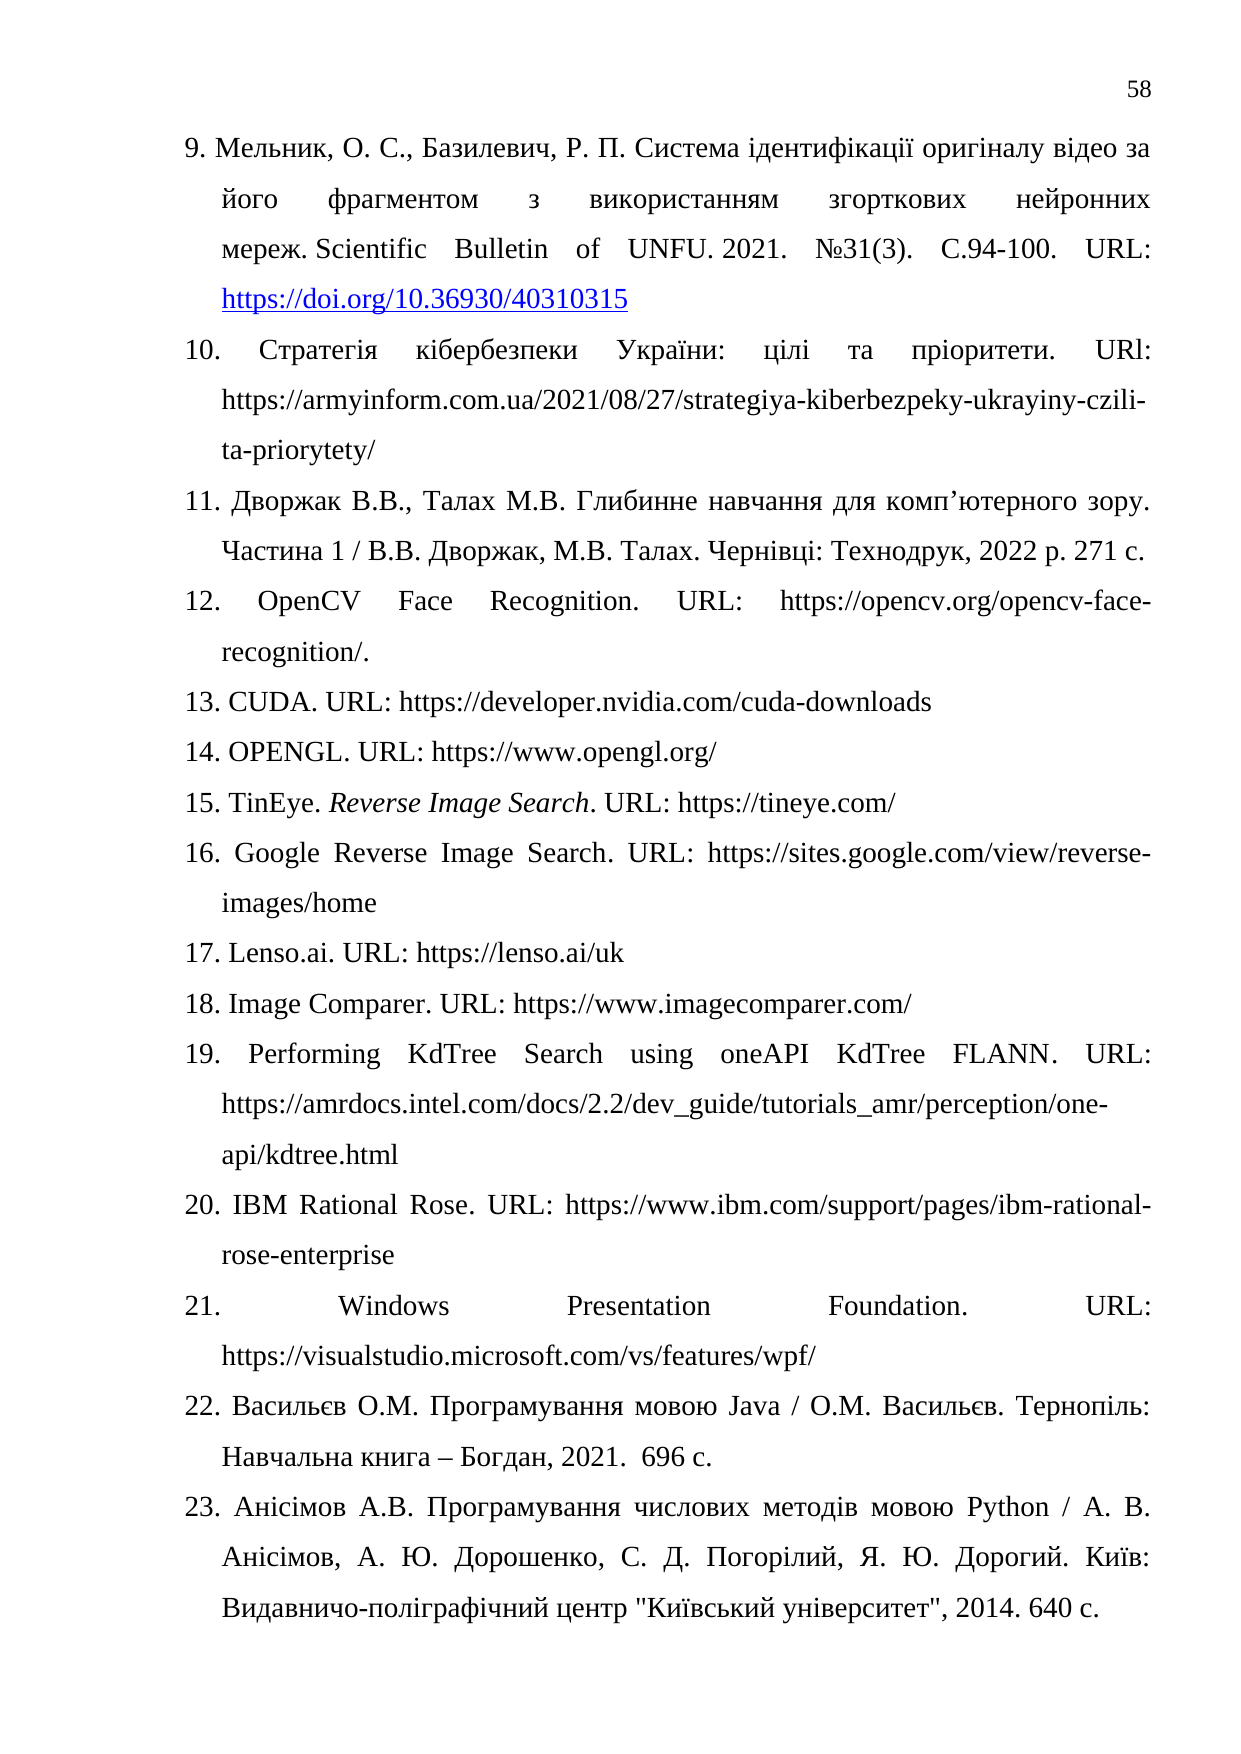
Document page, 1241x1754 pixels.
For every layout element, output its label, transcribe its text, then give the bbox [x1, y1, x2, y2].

list 21. Windows Presentation Foundation. URL: https://visualstudio.microsoft.com/vs/features/wpf/ [184, 1288, 1152, 1372]
list 20. IBM Rational Rose. URL: https://www.ibm.com/support/pages/ibm-rational-rose-enterprise [184, 1187, 1152, 1271]
list 16. Google Reverse Image Search. URL: https://sites.google.com/view/reverse-images/home [184, 835, 1152, 919]
list 9. Мельник, О. С., Базилевич, Р. П. Система ідентифікації оригіналу відео за його фрагментом з використанням згорткових нейронних мереж. Scientific Bulletin of UNFU. 2021. №31(3). С.94-100. URL: https://doi.org/10.36930/40310315 [184, 131, 1152, 315]
list 11. Дворжак В.В., Талах М.В. Глибинне навчання для комп’ютерного зору. Частина 1 / В.В. Дворжак, М.В. Талах. Чернівці: Технодрук, 2022 р. 271 с. [184, 483, 1152, 567]
list 23. Анісімов А.В. Програмування числових методів мовою Python / А. В. Анісімов, А. Ю. Дорошенко, С. Д. Погорілий, Я. Ю. Дорогий. Київ: Видавничо-поліграфічний центр "Київський університет", 2014. 640 с. [184, 1489, 1152, 1623]
list 22. Васильєв О.М. Програмування мовою Java / О.М. Васильєв. Тернопіль: Навчальна книга – Богдан, 2021. 696 с. [184, 1388, 1152, 1472]
list 17. Lenso.ai. URL: https://lenso.ai/uk [184, 936, 1152, 969]
list 15. TinEye. Reverse Image Search. URL: https://tineye.com/ [184, 785, 1152, 818]
list 19. Performing KdTree Search using oneAPI KdTree FLANN. URL: https://amrdocs.intel.com/docs/2.2/dev_guide/tutorials_amr/perception/one-api/kdtree.html [184, 1036, 1152, 1170]
list 10. Стратегія кібербезпеки України: цілі та пріоритети. URl: https://armyinform.com.ua/2021/08/27/strategiya-kiberbezpeky-ukrayiny-czili-ta-priorytety/ [184, 332, 1152, 466]
list 18. Image Comparer. URL: https://www.imagecomparer.com/ [184, 986, 1152, 1019]
list 12. OpenCV Face Recognition. URL: https://opencv.org/opencv-face-recognition/. [184, 583, 1152, 667]
list 13. CUDA. URL: https://developer.nvidia.com/cuda-downloads [184, 684, 1152, 718]
list 14. OPENGL. URL: https://www.opengl.org/ [184, 734, 1152, 768]
